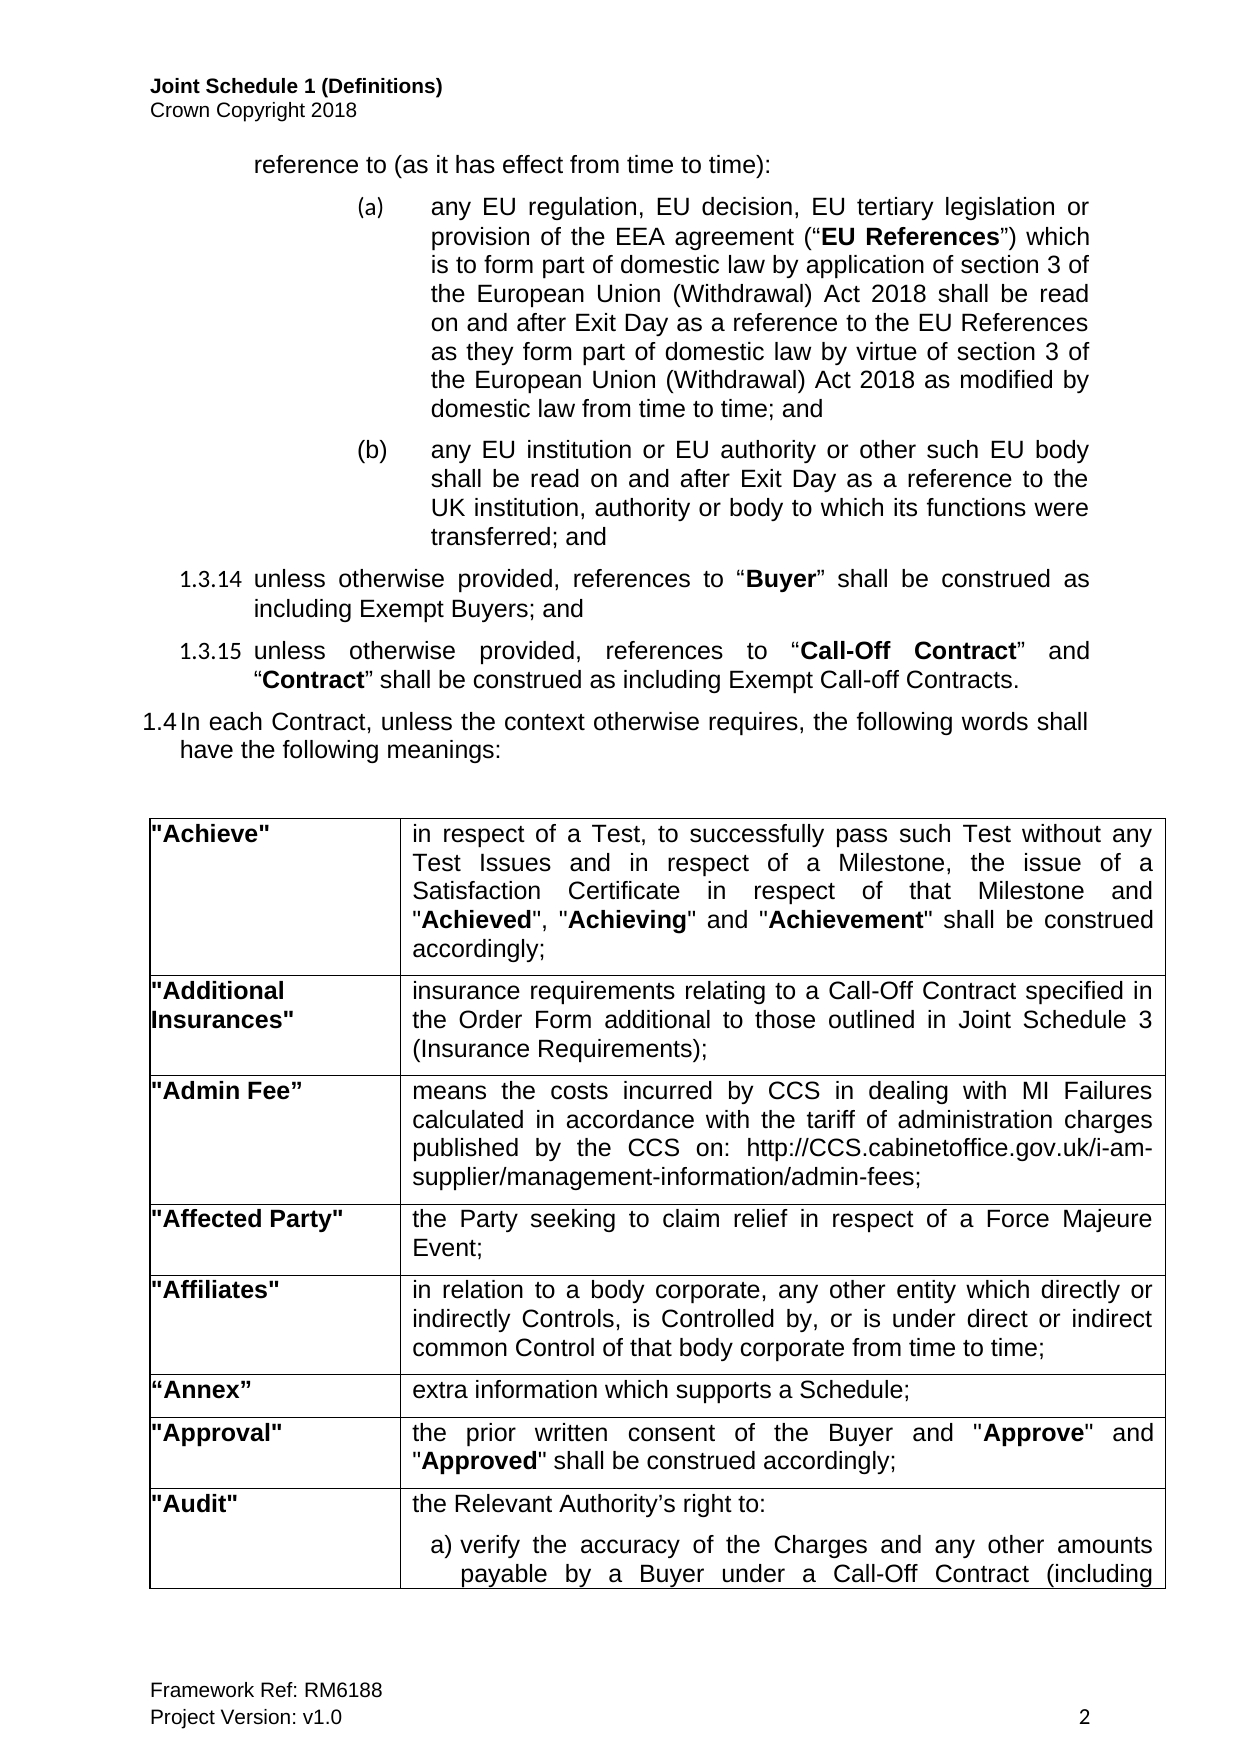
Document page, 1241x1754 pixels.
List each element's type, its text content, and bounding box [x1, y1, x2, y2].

table_cell "Affiliates" [151, 1276, 400, 1374]
list any EU institution or EU authority or other such EU body shall be read on and after Exit Day as a reference to the UK institution, authority or body to which its functions were transferred; and [357, 436, 1090, 551]
table_cell the prior written consent of the Buyer and "Approve" and "Approved" shall be construed accordingly; [401, 1418, 1165, 1488]
table_cell the Party seeking to claim relief in respect of a Force Majeure Event; [401, 1205, 1165, 1274]
list In each Contract, unless the context otherwise requires, the following words shall have the following meanings: [142, 707, 1090, 764]
list reference to (as it has effect from time to time): [178, 150, 1090, 179]
table_cell “Annex” [151, 1375, 400, 1417]
table_cell "Approval" [151, 1418, 400, 1488]
table_cell "Audit" [151, 1489, 400, 1587]
table_cell "Additional Insurances" [151, 976, 400, 1075]
table_header "Achieve" [151, 819, 400, 975]
list unless otherwise provided, references to “Call-Off Contract” and “Contract” shall be construed as including Exempt Call-off Contracts. [178, 635, 1090, 694]
table_cell "Affected Party" [151, 1205, 400, 1274]
list unless otherwise provided, references to “Buyer” shall be construed as including Exempt Buyers; and [178, 563, 1090, 622]
table_cell insurance requirements relating to a Call-Off Contract specified in the Order Form additional to those outlined in Joint Schedule 3 (Insurance Requirements); [401, 976, 1165, 1075]
table_cell means the costs incurred by CCS in dealing with MI Failures calculated in accordance with the tariff of administration charges published by the CCS on: http://CCS.cabinetoffice.gov.uk/i-am-supplier/management-information/admin-fees; [401, 1076, 1165, 1203]
table_cell extra information which supports a Schedule; [401, 1375, 1165, 1417]
table_cell the Relevant Authority’s right to: verify the accuracy of the Charges and any other amounts payable by a Buyer under a Call-Off Contract (including [401, 1489, 1165, 1587]
table_cell in relation to a body corporate, any other entity which directly or indirectly Controls, is Controlled by, or is under direct or indirect common Control of that body corporate from time to time; [401, 1276, 1165, 1374]
table_cell "Admin Fee” [151, 1076, 400, 1203]
table_header in respect of a Test, to successfully pass such Test without any Test Issues and in respect of a Milestone, the issue of a Satisfaction Certificate in respect of that Milestone and "Achieved", "Achieving" and "Achievement" shall be construed accordingly; [401, 819, 1165, 975]
list any EU regulation, EU decision, EU tertiary legislation or provision of the EEA agreement (“EU References”) which is to form part of domestic law by application of section 3 of the European Union (Withdrawal) Act 2018 shall be read on and after Exit Day as a reference to the EU References as they form part of domestic law by virtue of section 3 of the European Union (Withdrawal) Act 2018 as modified by domestic law from time to time; and [357, 191, 1090, 423]
